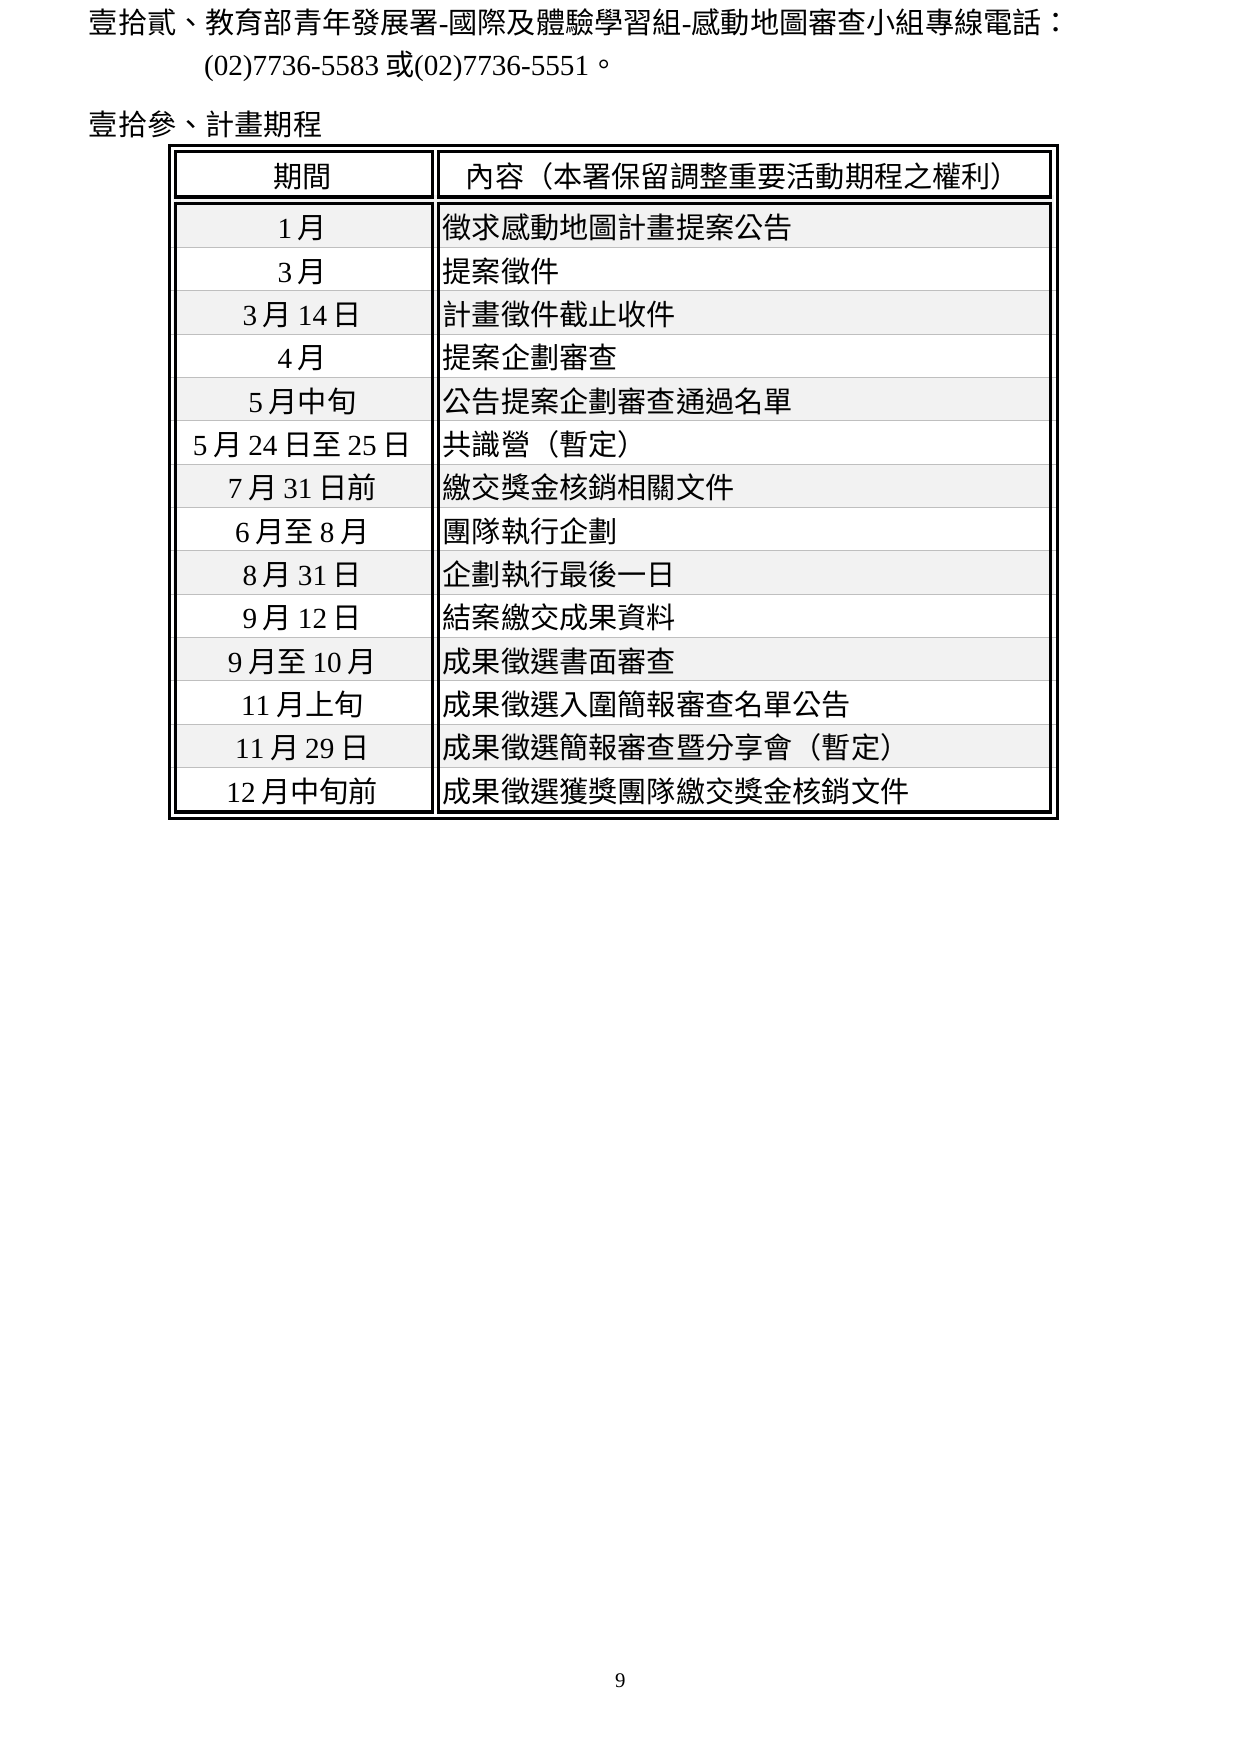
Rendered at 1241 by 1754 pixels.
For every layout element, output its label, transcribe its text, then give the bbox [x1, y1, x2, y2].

table_cell 1月 [173, 195, 435, 247]
table_cell 3月 [177, 248, 431, 290]
table_cell 9月至10月 [177, 638, 431, 680]
table_cell 提案徵件 [440, 248, 1049, 290]
table_cell 7月31日前 [177, 465, 431, 507]
table_cell 成果徵選簡報審查暨分享會（暫定） [440, 725, 1049, 767]
table_header 期間 [173, 147, 435, 195]
table_cell 繳交獎金核銷相關文件 [440, 465, 1049, 507]
table_header 內容（本署保留調整重要活動期程之權利） [435, 147, 1054, 195]
table_cell 5月中旬 [177, 378, 431, 420]
table_cell 5月24日至25日 [177, 421, 431, 464]
table_cell 公告提案企劃審查通過名單 [440, 378, 1049, 420]
table_cell 12月中旬前 [177, 768, 431, 810]
table_cell 3月14日 [177, 291, 431, 334]
list 教育部青年發展署-國際及體驗學習組-感動地圖審查小組專線電話：(02)7736-5583或(02)7736-5551。 [89, 0, 1152, 83]
table_cell 企劃執行最後一日 [440, 551, 1049, 594]
table_cell 6月至8月 [177, 508, 431, 550]
table_cell 團隊執行企劃 [440, 508, 1049, 550]
table_cell 8月31日 [177, 551, 431, 594]
table_cell 計畫徵件截止收件 [440, 291, 1049, 334]
list 計畫期程 [89, 102, 1152, 144]
table_cell 11月29日 [177, 725, 431, 767]
table_cell 11月上旬 [177, 681, 431, 724]
table_cell 提案企劃審查 [440, 335, 1049, 377]
table_cell 成果徵選書面審查 [440, 638, 1049, 680]
table_cell 結案繳交成果資料 [440, 595, 1049, 637]
table_cell 共識營（暫定） [440, 421, 1049, 464]
table_cell 4月 [177, 335, 431, 377]
table_cell 9月12日 [177, 595, 431, 637]
table_cell 成果徵選獲獎團隊繳交獎金核銷文件 [440, 768, 1049, 810]
table_cell 成果徵選入圍簡報審查名單公告 [440, 681, 1049, 724]
table_cell 徵求感動地圖計畫提案公告 [435, 195, 1054, 247]
